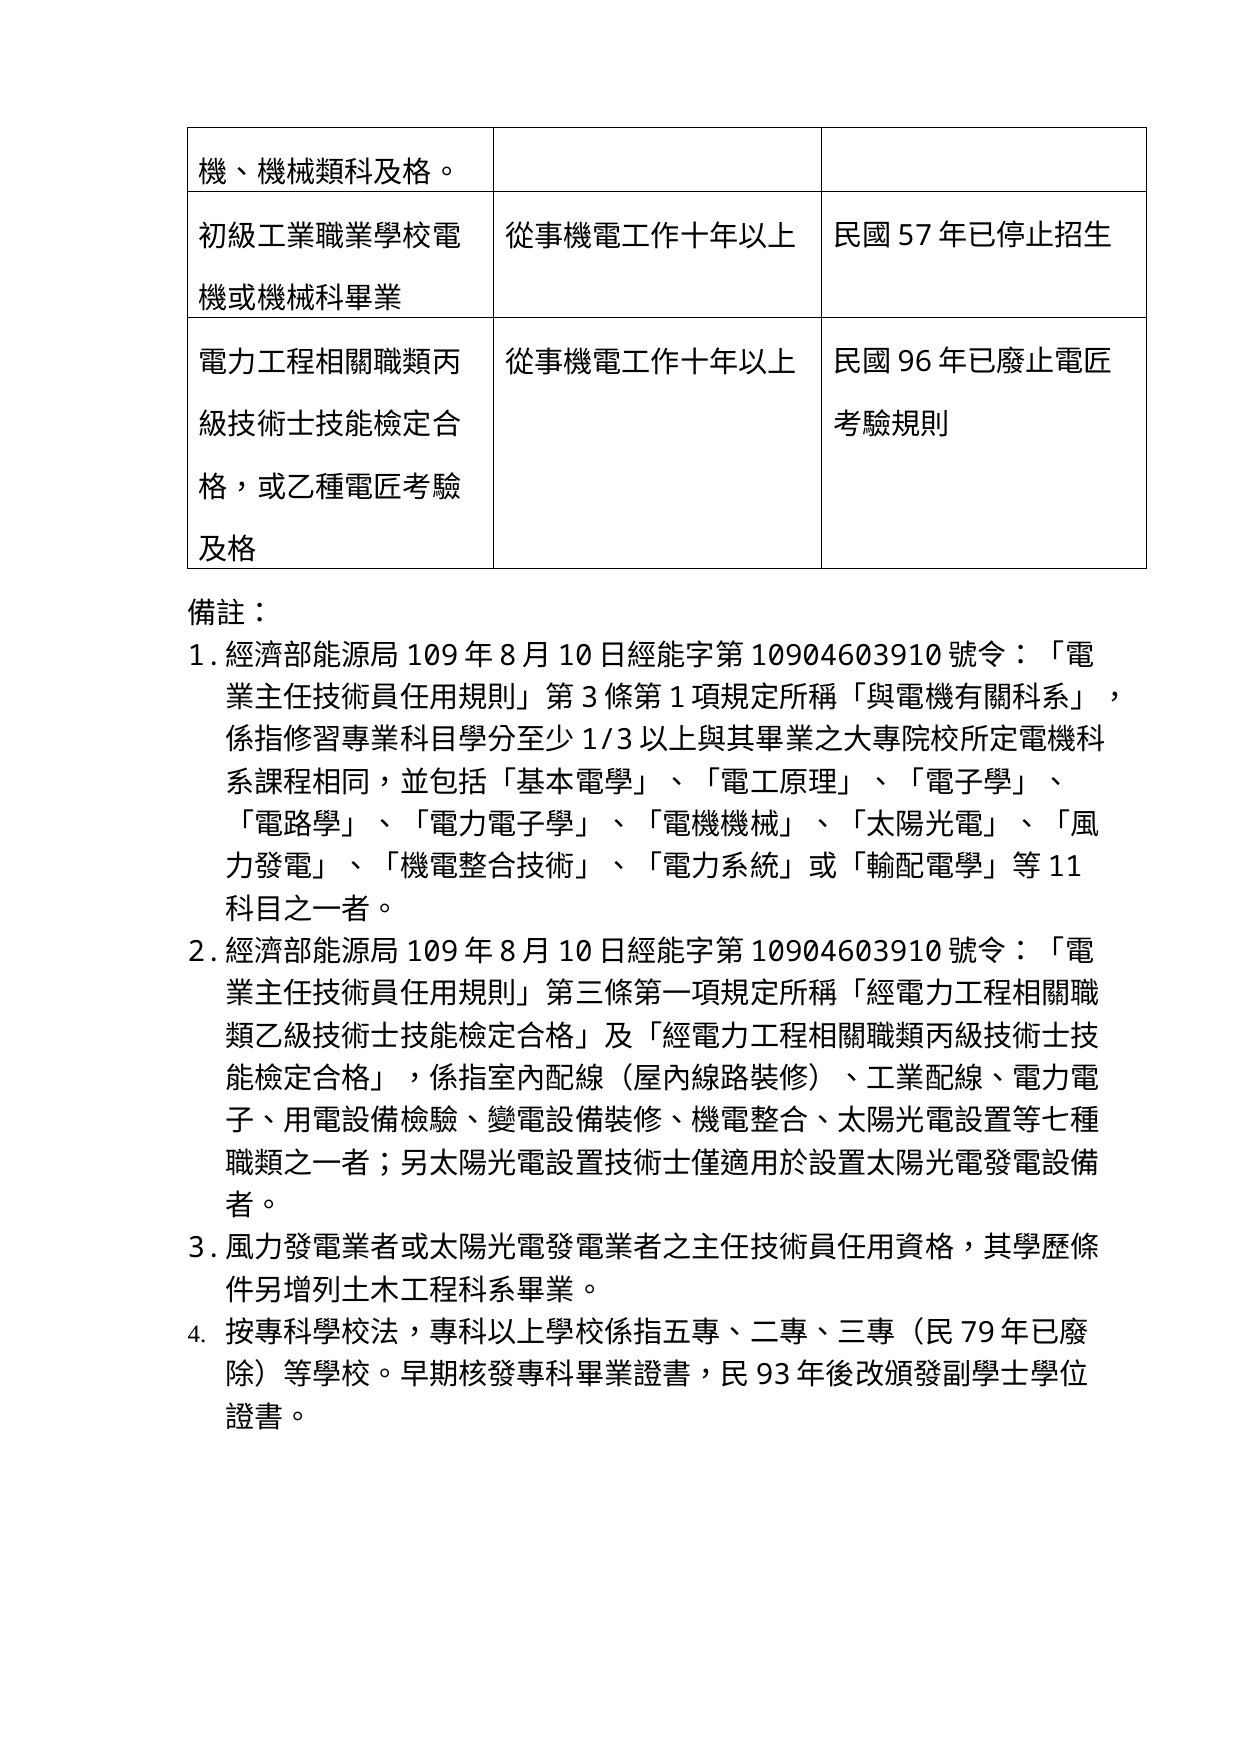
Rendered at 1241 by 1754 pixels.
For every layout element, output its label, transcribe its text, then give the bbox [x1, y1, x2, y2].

table_cell [494, 128, 821, 191]
table_cell 電力工程相關職類丙級技術士技能檢定合格，或乙種電匠考驗及格 [188, 318, 493, 568]
list 風力發電業者或太陽光電發電業者之主任技術員任用資格，其學歷條件另增列土木工程科系畢業。 [187, 1224, 1107, 1308]
table_cell 民國57年已停止招生 [822, 192, 1146, 317]
table_cell 初級工業職業學校電機或機械科畢業 [188, 192, 493, 317]
table_cell 民國96年已廢止電匠考驗規則 [822, 318, 1146, 568]
list 經濟部能源局109年8月10日經能字第10904603910號令：「電業主任技術員任用規則」第3條第1項規定所稱「與電機有關科系」，係指修習專業科目學分至少1/3以上與其畢業之大專院校所定電機科系課程相同，並包括「基本電學」、「電工原理」、「電子學」、「電路學」、「電力電子學」、「電機機械」、「太陽光電」、「風力發電」、「機電整合技術」、「電力系統」或「輸配電學」等11科目之一者。 [187, 631, 1107, 928]
table_cell [822, 128, 1146, 191]
list 經濟部能源局109年8月10日經能字第10904603910號令：「電業主任技術員任用規則」第三條第一項規定所稱「經電力工程相關職類乙級技術士技能檢定合格」及「經電力工程相關職類丙級技術士技能檢定合格」，係指室內配線（屋內線路裝修）、工業配線、電力電子、用電設備檢驗、變電設備裝修、機電整合、太陽光電設置等七種職類之一者；另太陽光電設置技術士僅適用於設置太陽光電發電設備者。 [187, 928, 1107, 1224]
table_cell 從事機電工作十年以上 [494, 318, 821, 568]
table_cell 從事機電工作十年以上 [494, 192, 821, 317]
table_cell 機、機械類科及格。 [188, 128, 493, 191]
text 備註： [187, 569, 1107, 631]
list 按專科學校法，專科以上學校係指五專、二專、三專（民79年已廢除）等學校。早期核發專科畢業證書，民93年後改頒發副學士學位證書。 [187, 1308, 1107, 1436]
